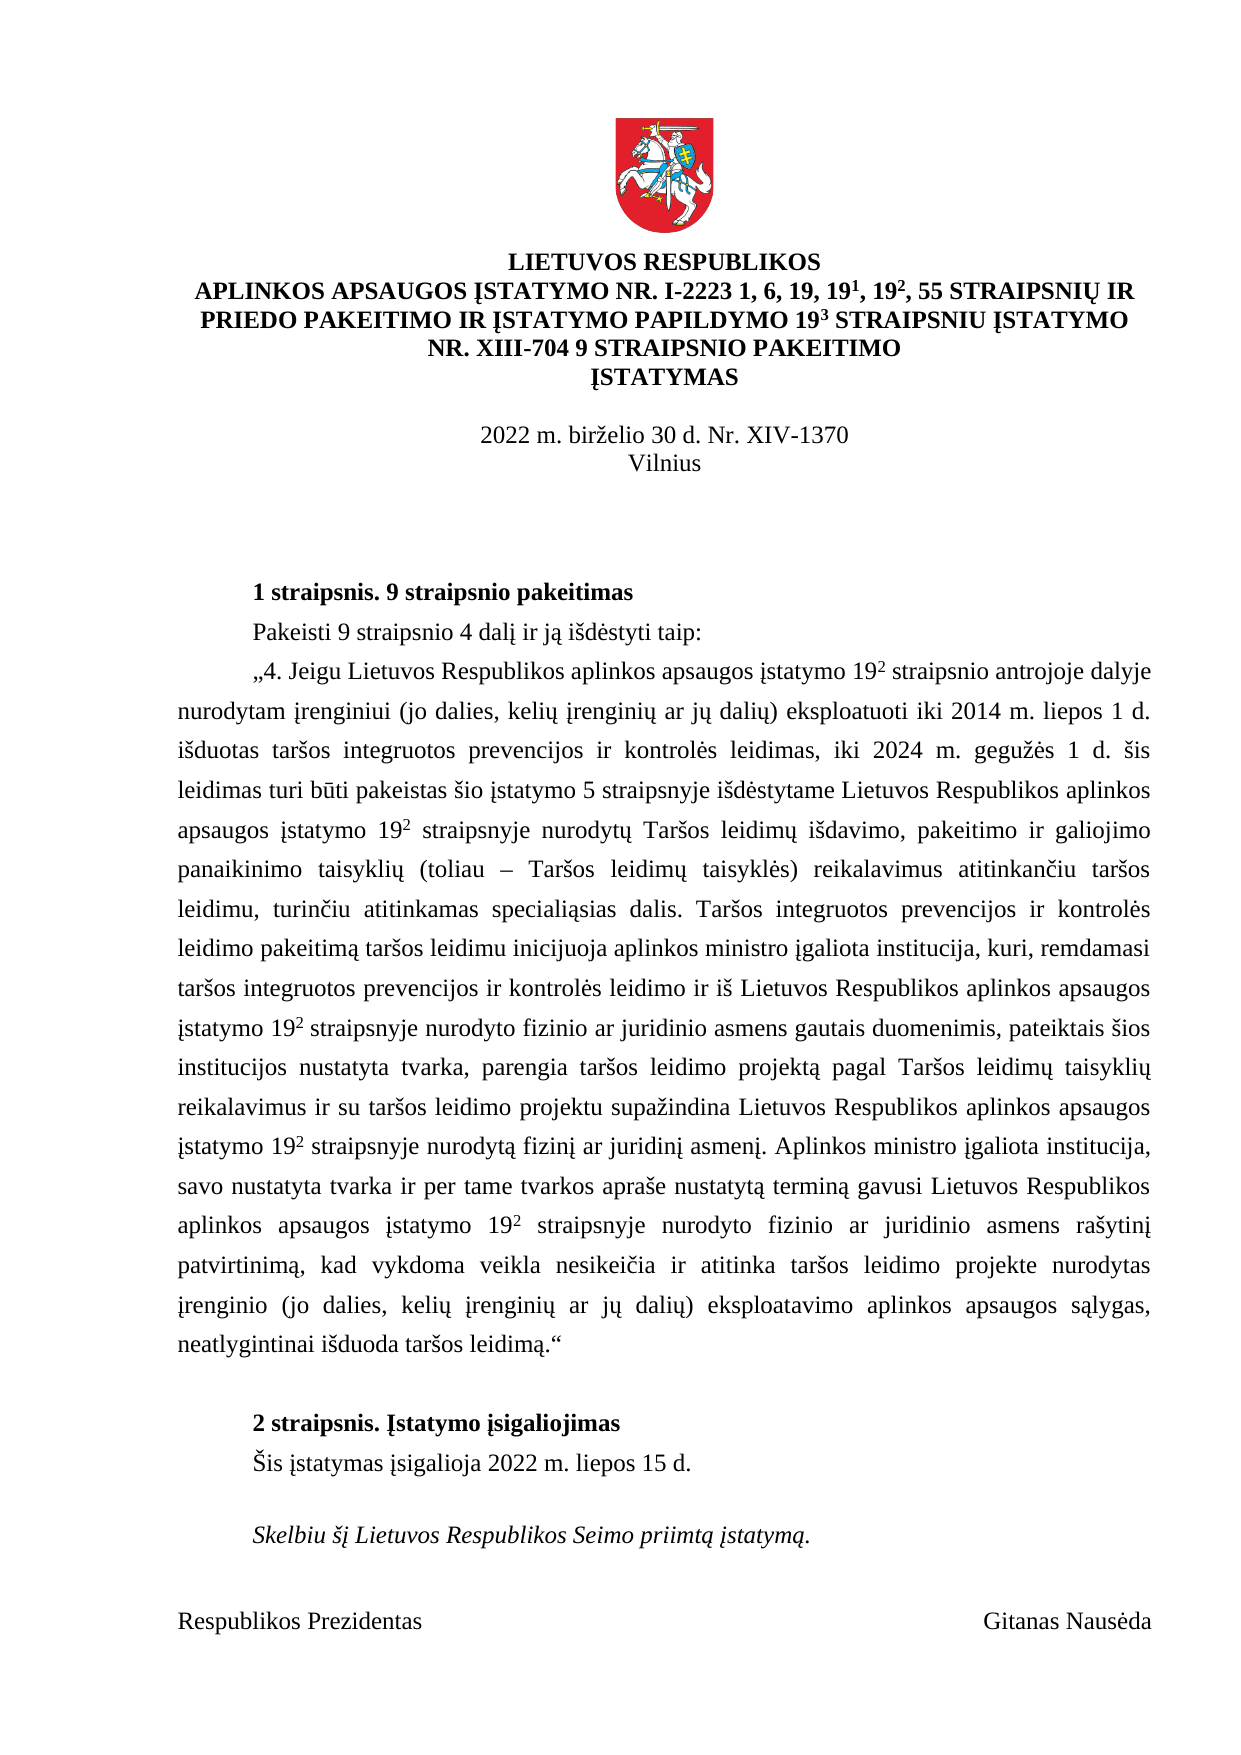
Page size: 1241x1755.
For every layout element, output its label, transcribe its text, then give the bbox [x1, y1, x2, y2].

text APLINKOS APSAUGOS ĮSTATYMO NR. I-2223 1, 6, 19, 191, 192, 55 STRAIPSNIŲ IR PRIEDO PAKEITIMO IR ĮSTATYMO PAPILDYMO 193 STRAIPSNIU ĮSTATYMO NR. XIII-704 9 STRAIPSNIO PAKEITIMO [177, 276, 1152, 362]
text LIETUVOS RESPUBLIKOS [177, 247, 1152, 276]
text Šis įstatymas įsigalioja 2022 m. liepos 15 d. [177, 1437, 1152, 1477]
text ĮSTATYMAS [177, 362, 1152, 391]
text Respublikos Prezidentas Gitanas Nausėda [177, 1606, 1152, 1635]
text Skelbiu šį Lietuvos Respublikos Seimo priimtą įstatymą. [177, 1520, 1152, 1549]
text „4. Jeigu Lietuvos Respublikos aplinkos apsaugos įstatymo 192 straipsnio antrojoje dalyje nurodytam įrenginiui (jo dalies, kelių įrenginių ar jų dalių) eksploatuoti iki 2014 m. liepos 1 d. išduotas taršos integruotos prevencijos ir kontrolės leidimas, iki 2024 m. gegužės 1 d. šis leidimas turi būti pakeistas šio įstatymo 5 straipsnyje išdėstytame Lietuvos Respublikos aplinkos apsaugos įstatymo 192 straipsnyje nurodytų Taršos leidimų išdavimo, pakeitimo ir galiojimo panaikinimo taisyklių (toliau – Taršos leidimų taisyklės) reikalavimus atitinkančiu taršos leidimu, turinčiu atitinkamas specialiąsias dalis. Taršos integruotos prevencijos ir kontrolės leidimo pakeitimą taršos leidimu inicijuoja aplinkos ministro įgaliota institucija, kuri, remdamasi taršos integruotos prevencijos ir kontrolės leidimo ir iš Lietuvos Respublikos aplinkos apsaugos įstatymo 192 straipsnyje nurodyto fizinio ar juridinio asmens gautais duomenimis, pateiktais šios institucijos nustatyta tvarka, parengia taršos leidimo projektą pagal Taršos leidimų taisyklių reikalavimus ir su taršos leidimo projektu supažindina Lietuvos Respublikos aplinkos apsaugos įstatymo 192 straipsnyje nurodytą fizinį ar juridinį asmenį. Aplinkos ministro įgaliota institucija, savo nustatyta tvarka ir per tame tvarkos apraše nustatytą terminą gavusi Lietuvos Respublikos aplinkos apsaugos įstatymo 192 straipsnyje nurodyto fizinio ar juridinio asmens rašytinį patvirtinimą, kad vykdoma veikla nesikeičia ir atitinka taršos leidimo projekte nurodytas įrenginio (jo dalies, kelių įrenginių ar jų dalių) eksploatavimo aplinkos apsaugos sąlygas, neatlygintinai išduoda taršos leidimą.“ [177, 646, 1152, 1358]
text Pakeisti 9 straipsnio 4 dalį ir ją išdėstyti taip: [177, 606, 1152, 646]
text 2022 m. birželio 30 d. Nr. XIV-1370 [177, 420, 1152, 448]
text 2 straipsnis. Įstatymo įsigaliojimas [177, 1398, 1152, 1437]
text 1 straipsnis. 9 straipsnio pakeitimas [177, 566, 1152, 606]
text Vilnius [177, 448, 1152, 477]
